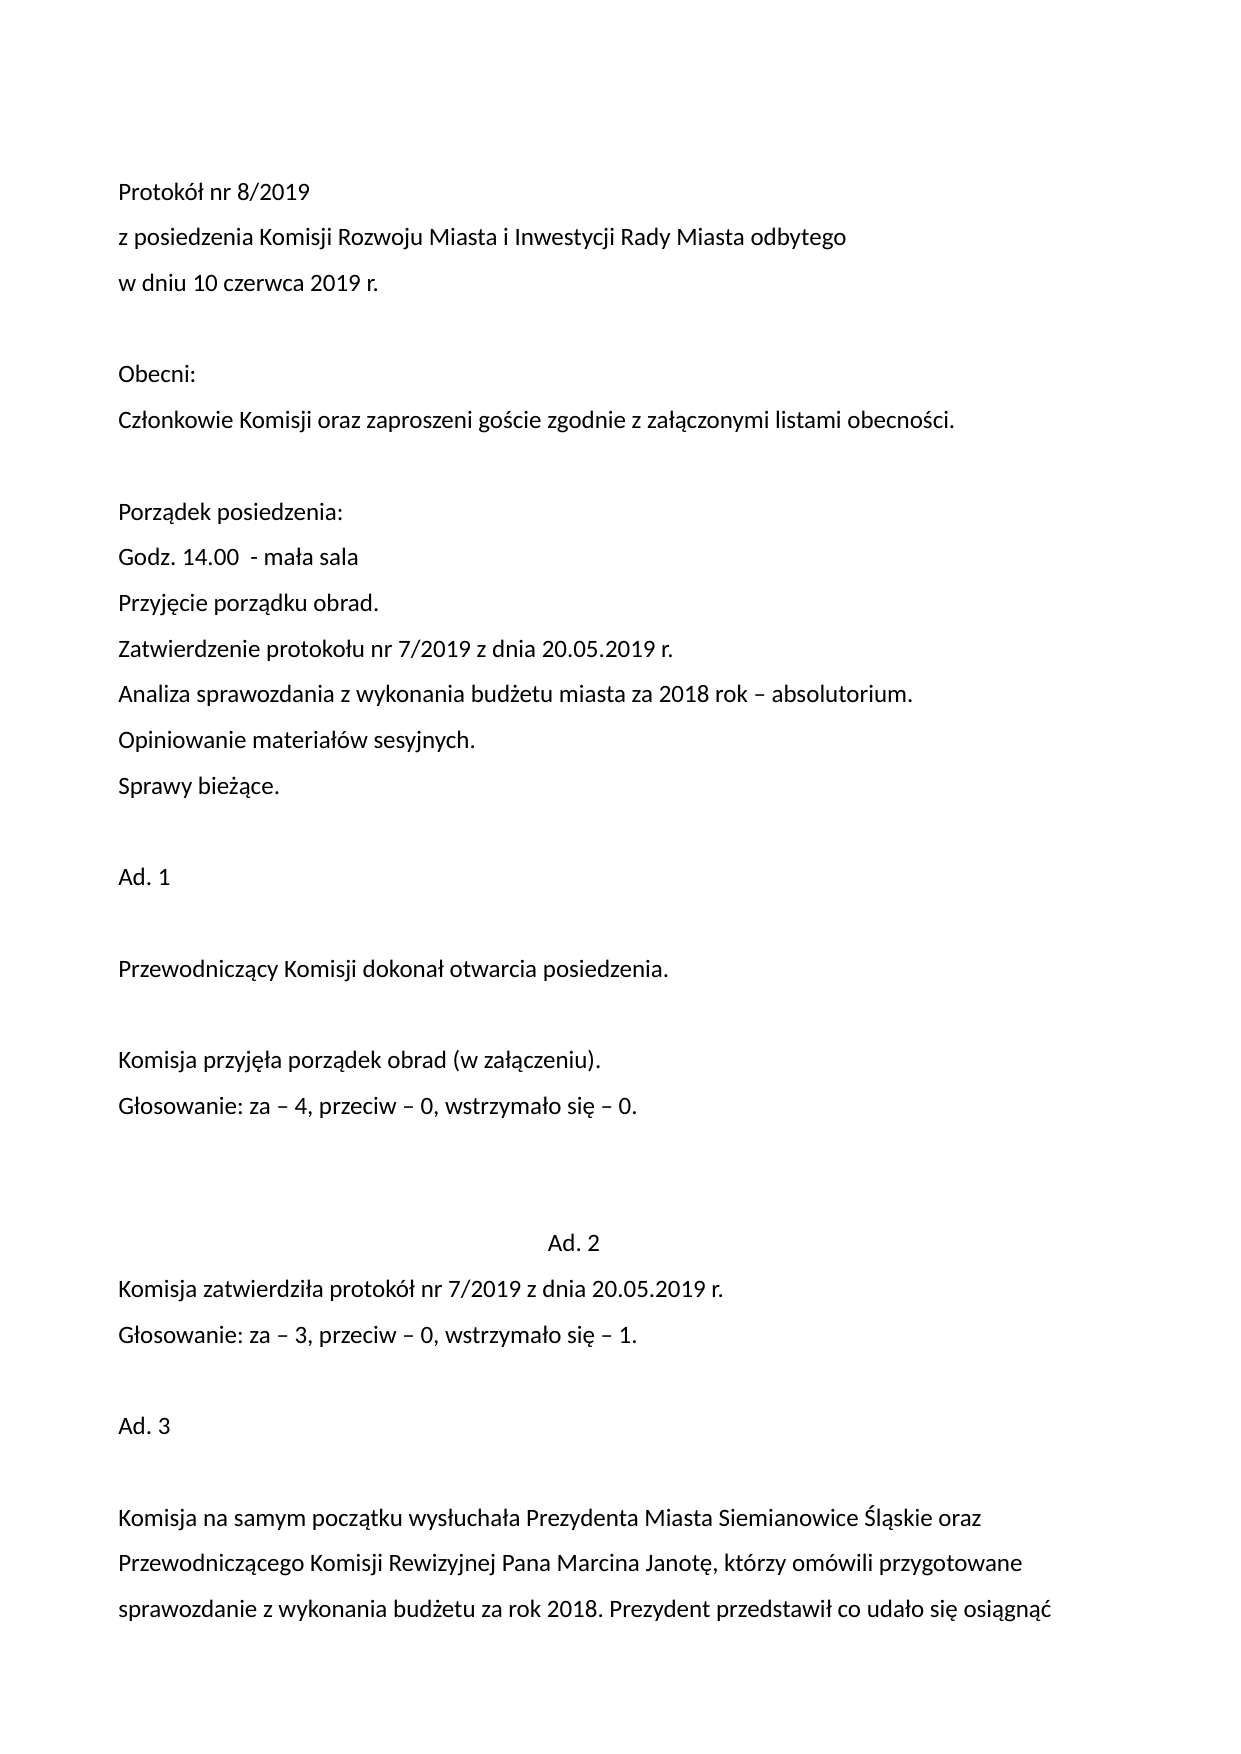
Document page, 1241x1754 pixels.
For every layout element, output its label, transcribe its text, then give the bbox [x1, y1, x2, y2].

text Członkowie Komisji oraz zaproszeni goście zgodnie z załączonymi listami obecności. [118, 404, 1122, 435]
text Ad. 1 [118, 862, 1122, 892]
text Godz. 14.00 - mała sala [118, 541, 1122, 572]
text Protokół nr 8/2019 [118, 176, 1122, 206]
text w dniu 10 czerwca 2019 r. [118, 267, 1122, 298]
text Przewodniczący Komisji dokonał otwarcia posiedzenia. [118, 953, 1122, 983]
text Przyjęcie porządku obrad. [118, 587, 1122, 618]
text Porządek posiedzenia: [118, 496, 1122, 526]
text Komisja zatwierdziła protokół nr 7/2019 z dnia 20.05.2019 r. [118, 1273, 1122, 1304]
text Komisja na samym początku wysłuchała Prezydenta Miasta Siemianowice Śląskie oraz Przewodniczącego Komisji Rewizyjnej Pana Marcina Janotę, którzy omówili przygotowane sprawozdanie z wykonania budżetu za rok 2018. Prezydent przedstawił co udało się osiągnąć [118, 1502, 1122, 1624]
text Zatwierdzenie protokołu nr 7/2019 z dnia 20.05.2019 r. [118, 633, 1122, 663]
text Opiniowanie materiałów sesyjnych. [118, 724, 1122, 755]
text Ad. 3 [118, 1410, 1122, 1441]
text Komisja przyjęła porządek obrad (w załączeniu). [118, 1044, 1122, 1075]
text Analiza sprawozdania z wykonania budżetu miasta za 2018 rok – absolutorium. [118, 679, 1122, 709]
text Sprawy bieżące. [118, 770, 1122, 801]
text Głosowanie: za – 3, przeciw – 0, wstrzymało się – 1. [118, 1319, 1122, 1349]
text Głosowanie: za – 4, przeciw – 0, wstrzymało się – 0. [118, 1090, 1122, 1121]
text Obecni: [118, 358, 1122, 389]
text z posiedzenia Komisji Rozwoju Miasta i Inwestycji Rady Miasta odbytego [118, 221, 1122, 252]
text Ad. 2 [118, 1227, 1122, 1258]
